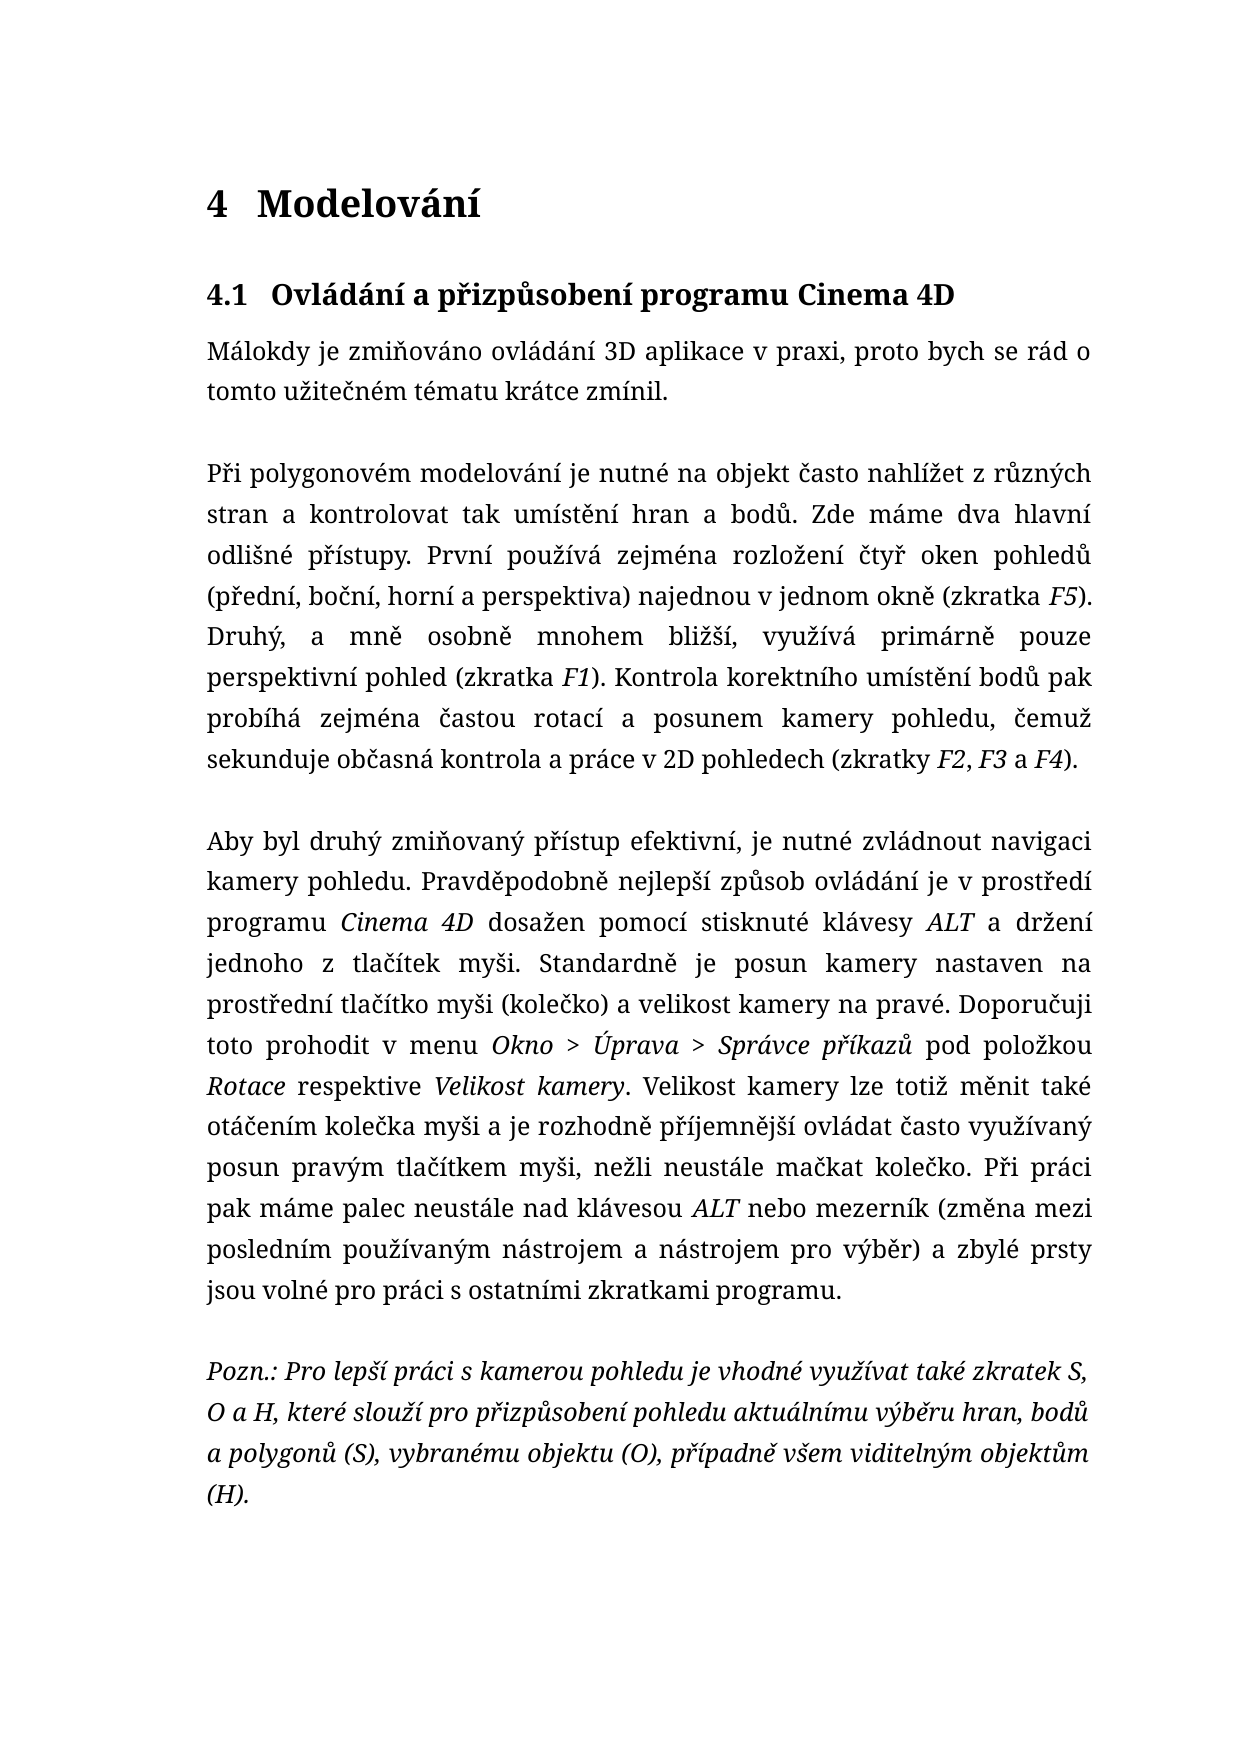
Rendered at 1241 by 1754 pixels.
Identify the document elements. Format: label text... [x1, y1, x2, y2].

text Aby byl druhý zmiňovaný přístup efektivní, je nutné zvládnout navigaci kamery pohledu. Pravděpodobně nejlepší způsob ovládání je v prostředí programu Cinema 4D dosažen pomocí stisknuté klávesy ALT a držení jednoho z tlačítek myši. Standardně je posun kamery nastaven na prostřední tlačítko myši (kolečko) a velikost kamery na pravé. Doporučuji toto prohodit v menu Okno > Úprava > Správce příkazů pod položkou Rotace respektive Velikost kamery. Velikost kamery lze totiž měnit také otáčením kolečka myši a je rozhodně příjemnější ovládat často využívaný posun pravým tlačítkem myši, nežli neustále mačkat kolečko. Při práci pak máme palec neustále nad klávesou ALT nebo mezerník (změna mezi posledním používaným nástrojem a nástrojem pro výběr) a zbylé prsty jsou volné pro práci s ostatními zkratkami programu. [207, 823, 1093, 1306]
text 4 Modelování [207, 177, 1093, 228]
text Při polygonovém modelování je nutné na objekt často nahlížet z různých stran a kontrolovat tak umístění hran a bodů. Zde máme dva hlavní odlišné přístupy. První používá zejména rozložení čtyř oken pohledů (přední, boční, horní a perspektiva) najednou v jednom okně (zkratka F5). Druhý, a mně osobně mnohem bližší, využívá primárně pouze perspektivní pohled (zkratka F1). Kontrola korektního umístění bodů pak probíhá zejména častou rotací a posunem kamery pohledu, čemuž sekunduje občasná kontrola a práce v 2D pohledech (zkratky F2, F3 a F4). [207, 456, 1093, 776]
text Málokdy je zmiňováno ovládání 3D aplikace v praxi, proto bych se rád o tomto užitečném tématu krátce zmínil. [207, 333, 1093, 408]
text 4.1 Ovládání a přizpůsobení programu Cinema 4D [207, 274, 1093, 313]
text Pozn.: Pro lepší práci s kamerou pohledu je vhodné využívat také zkratek S, O a H, které slouží pro přizpůsobení pohledu aktuálnímu výběru hran, bodů a polygonů (S), vybranému objektu (O), případně všem viditelným objektům (H). [207, 1354, 1093, 1511]
